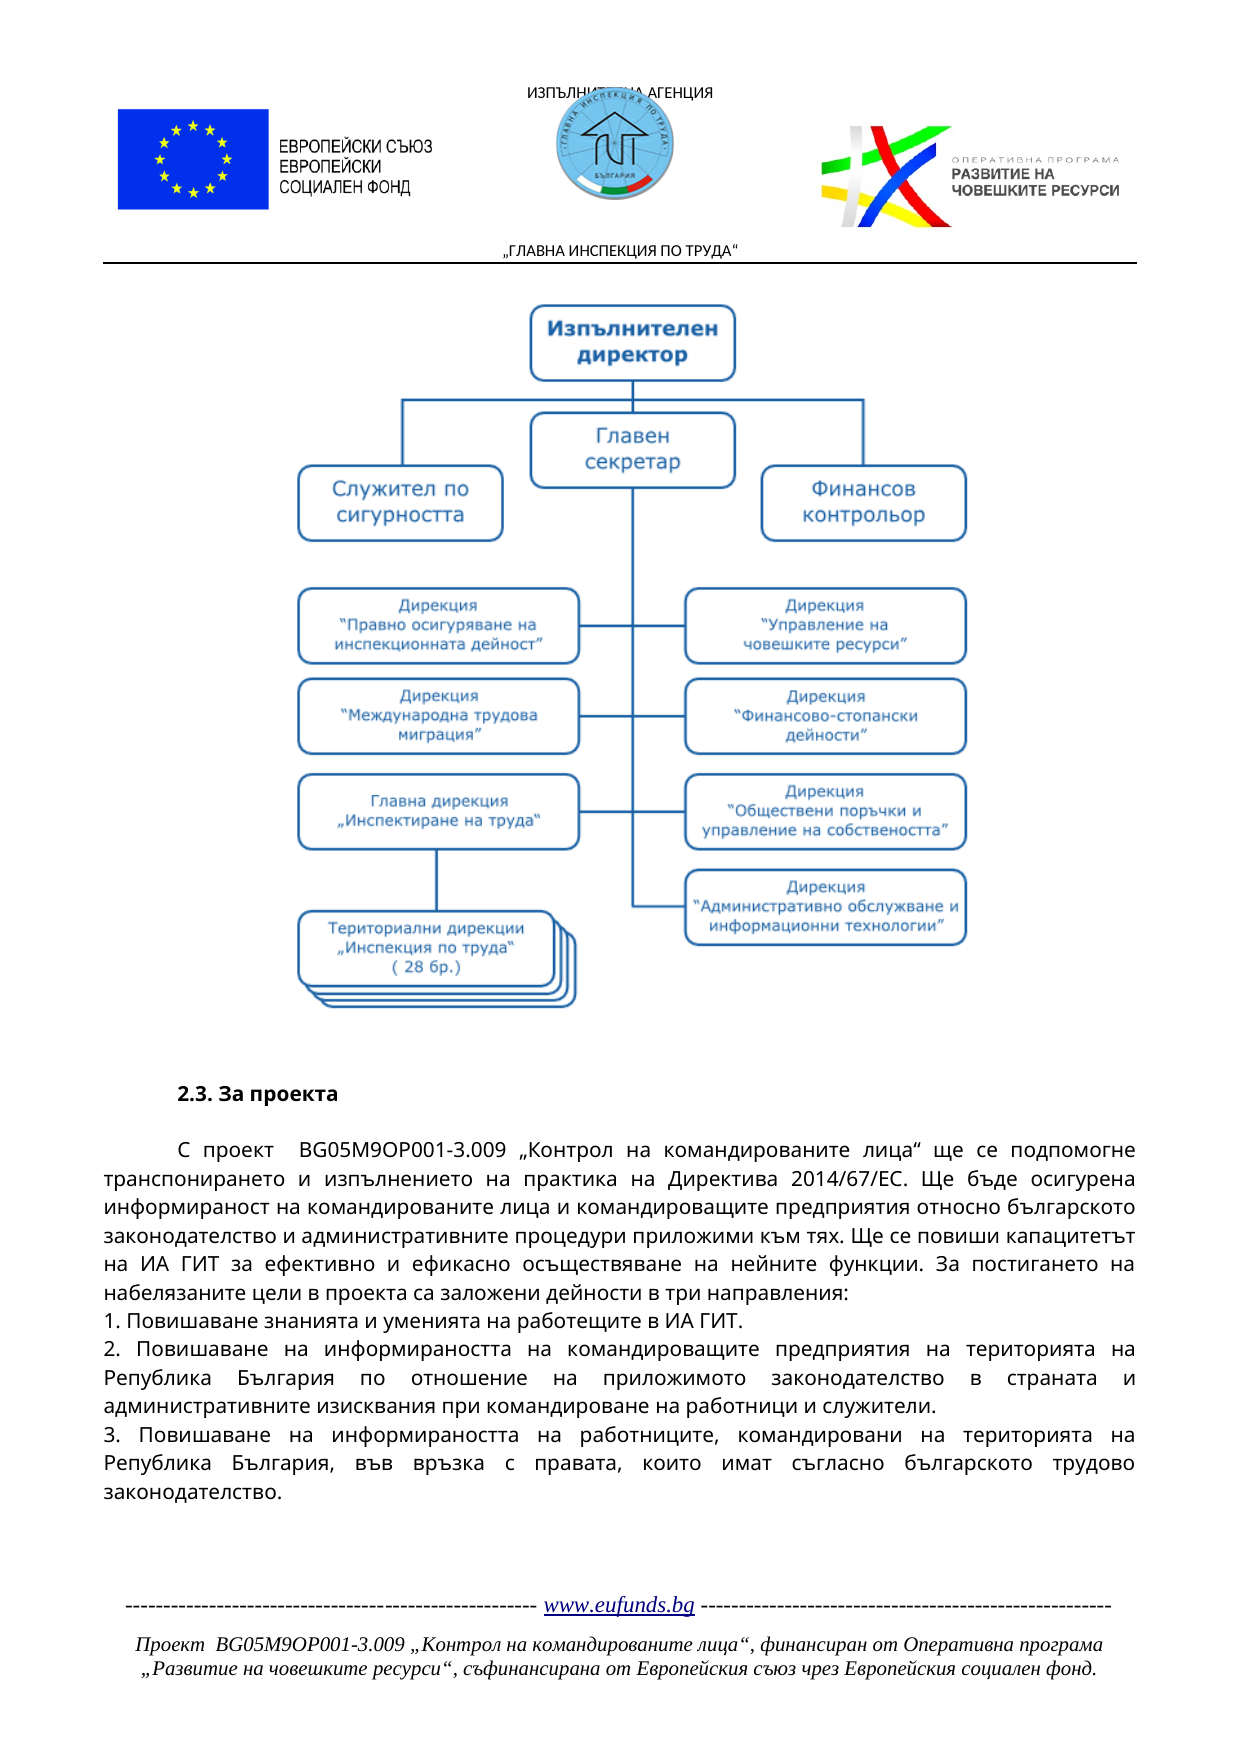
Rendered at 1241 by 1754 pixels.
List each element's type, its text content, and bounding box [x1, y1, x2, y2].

text 3. Повишаване на информираността на работниците, командировани на територията на Република България, във връзка с правата, които имат съгласно българското трудово законодателство. [103, 1420, 1137, 1505]
text 2.3. За проекта [103, 1079, 1137, 1107]
text С проект BG05M9OP001-3.009 „Контрол на командированите лица“ ще се подпомогне транспонирането и изпълнението на практика на Директива 2014/67/ЕС. Ще бъде осигурена информираност на командированите лица и командироващите предприятия относно българското законодателство и административните процедури приложими към тях. Ще се повиши капацитетът на ИА ГИТ за ефективно и ефикасно осъществяване на нейните функции. За постигането на набелязаните цели в проекта са заложени дейности в три направления: [103, 1136, 1137, 1306]
text 1. Повишаване знанията и уменията на работещите в ИА ГИТ. [103, 1306, 1137, 1334]
text 2. Повишаване на информираността на командироващите предприятия на територията на Република България по отношение на приложимото законодателство в страната и административните изисквания при командироване на работници и служители. [103, 1334, 1137, 1420]
